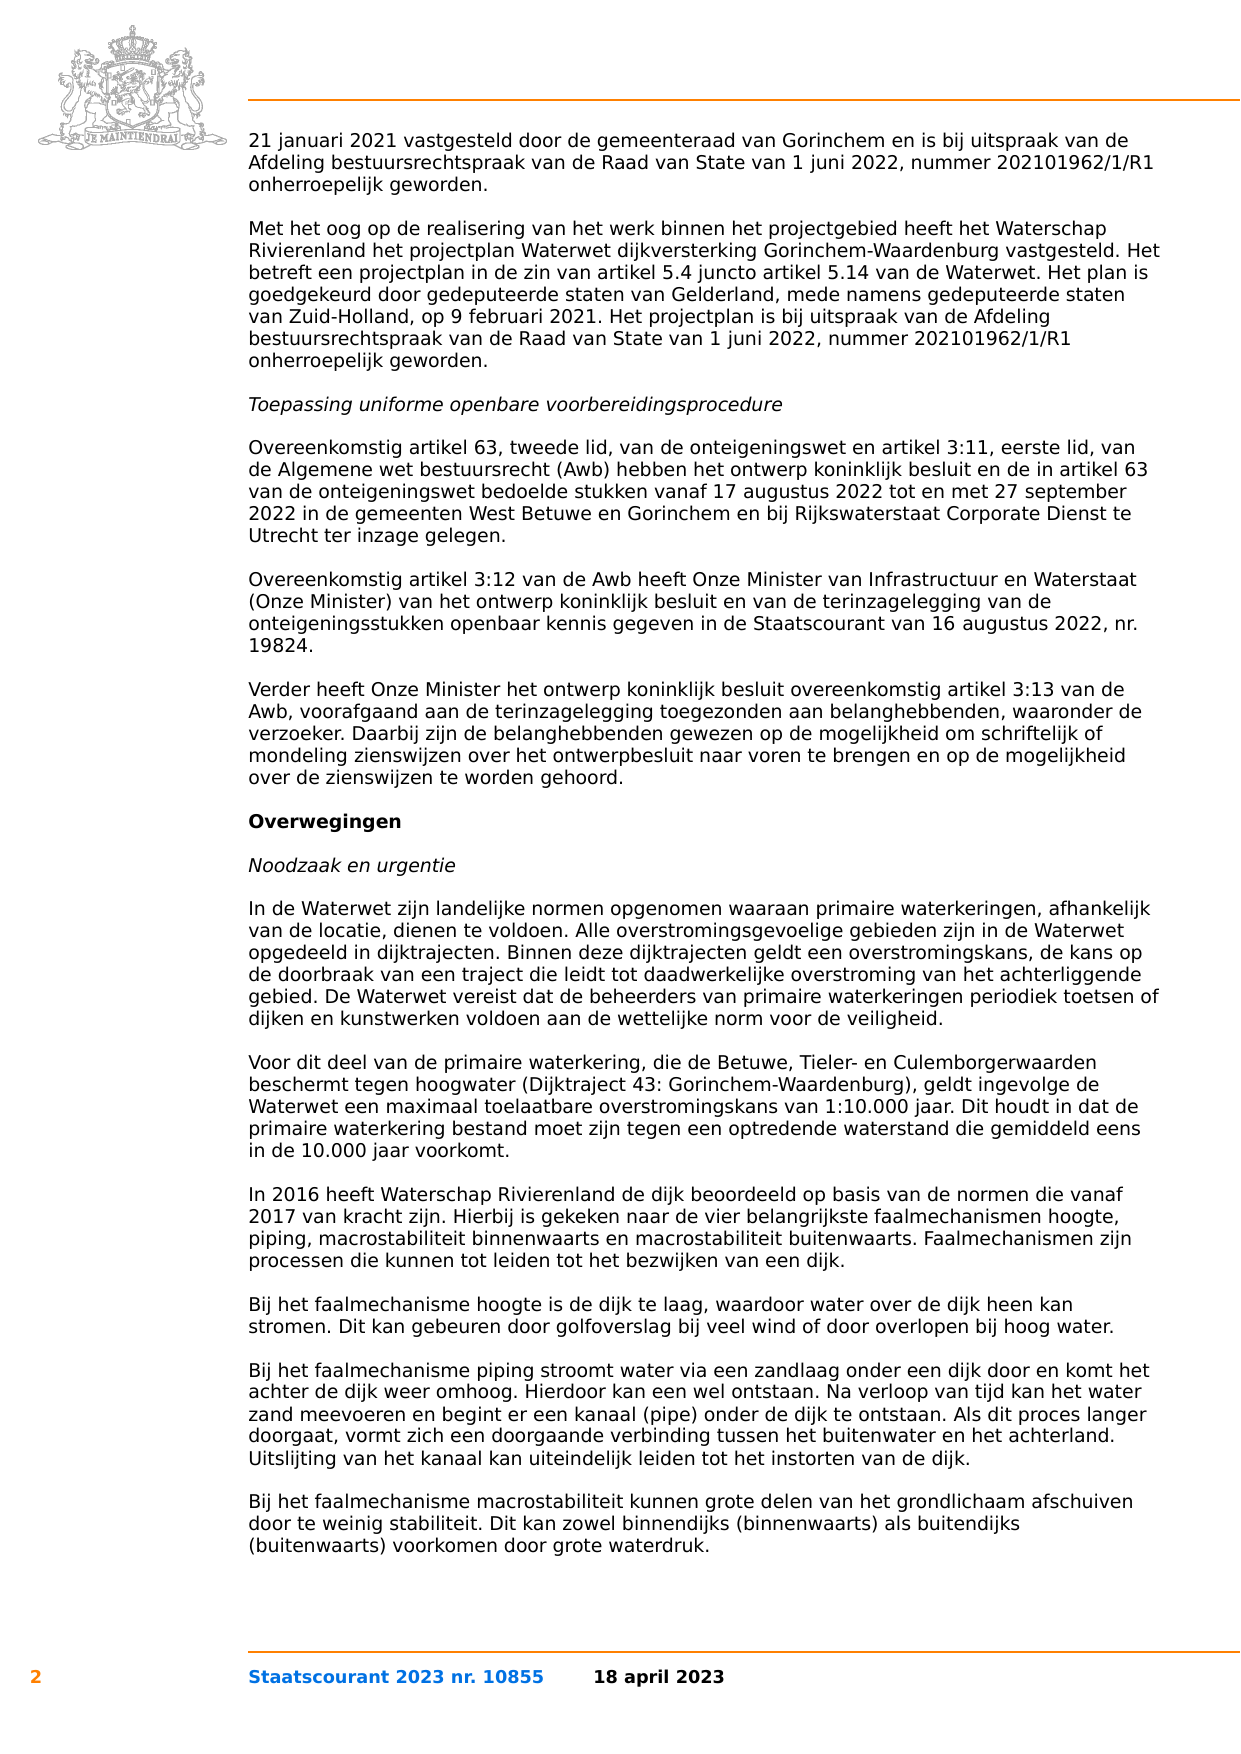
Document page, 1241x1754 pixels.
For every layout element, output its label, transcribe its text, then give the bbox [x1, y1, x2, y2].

text Overeenkomstig artikel 63, tweede lid, van de onteigeningswet en artikel 3:11, eerste lid, van de Algemene wet bestuursrecht (Awb) hebben het ontwerp koninklijk besluit en de in artikel 63 van de onteigeningswet bedoelde stukken vanaf 17 augustus 2022 tot en met 27 september 2022 in de gemeenten West Betuwe en Gorinchem en bij Rijkswaterstaat Corporate Dienst te Utrecht ter inzage gelegen. [248, 437, 1163, 547]
subtitle Overwegingen [248, 811, 1163, 833]
text In 2016 heeft Waterschap Rivierenland de dijk beoordeeld op basis van de normen die vanaf 2017 van kracht zijn. Hierbij is gekeken naar de vier belangrijkste faalmechanismen hoogte, piping, macrostabiliteit binnenwaarts en macrostabiliteit buitenwaarts. Faalmechanismen zijn processen die kunnen tot leiden tot het bezwijken van een dijk. [248, 1184, 1163, 1272]
text Bij het faalmechanisme macrostabiliteit kunnen grote delen van het grondlichaam afschuiven door te weinig stabiliteit. Dit kan zowel binnendijks (binnenwaarts) als buitendijks (buitenwaarts) voorkomen door grote waterdruk. [248, 1491, 1163, 1557]
text Bij het faalmechanisme piping stroomt water via een zandlaag onder een dijk door en komt het achter de dijk weer omhoog. Hierdoor kan een wel ontstaan. Na verloop van tijd kan het water zand meevoeren en begint er een kanaal (pipe) onder de dijk te ontstaan. Als dit proces langer doorgaat, vormt zich een doorgaande verbinding tussen het buitenwater en het achterland. Uitslijting van het kanaal kan uiteindelijk leiden tot het instorten van de dijk. [248, 1359, 1163, 1469]
picture [38, 25, 227, 150]
subtitle Toepassing uniforme openbare voorbereidingsprocedure [248, 393, 1163, 415]
text Bij het faalmechanisme hoogte is de dijk te laag, waardoor water over de dijk heen kan stromen. Dit kan gebeuren door golfoverslag bij veel wind of door overlopen bij hoog water. [248, 1294, 1163, 1338]
text Voor dit deel van de primaire waterkering, die de Betuwe, Tieler- en Culemborgerwaarden beschermt tegen hoogwater (Dijktraject 43: Gorinchem-Waardenburg), geldt ingevolge de Waterwet een maximaal toelaatbare overstromingskans van 1:10.000 jaar. Dit houdt in dat de primaire waterkering bestand moet zijn tegen een optredende waterstand die gemiddeld eens in de 10.000 jaar voorkomt. [248, 1052, 1163, 1162]
text Overeenkomstig artikel 3:12 van de Awb heeft Onze Minister van Infrastructuur en Waterstaat (Onze Minister) van het ontwerp koninklijk besluit en van de terinzagelegging van de onteigeningsstukken openbaar kennis gegeven in de Staatscourant van 16 augustus 2022, nr. 19824. [248, 569, 1163, 657]
subtitle Noodzaak en urgentie [248, 854, 1163, 876]
text In de Waterwet zijn landelijke normen opgenomen waaraan primaire waterkeringen, afhankelijk van de locatie, dienen te voldoen. Alle overstromingsgevoelige gebieden zijn in de Waterwet opgedeeld in dijktrajecten. Binnen deze dijktrajecten geldt een overstromingskans, de kans op de doorbraak van een traject die leidt tot daadwerkelijke overstroming van het achterliggende gebied. De Waterwet vereist dat de beheerders van primaire waterkeringen periodiek toetsen of dijken en kunstwerken voldoen aan de wettelijke norm voor de veiligheid. [248, 898, 1163, 1030]
text Verder heeft Onze Minister het ontwerp koninklijk besluit overeenkomstig artikel 3:13 van de Awb, voorafgaand aan de terinzagelegging toegezonden aan belanghebbenden, waaronder de verzoeker. Daarbij zijn de belanghebbenden gewezen op de mogelijkheid om schriftelijk of mondeling zienswijzen over het ontwerpbesluit naar voren te brengen en op de mogelijkheid over de zienswijzen te worden gehoord. [248, 679, 1163, 789]
text Met het oog op de realisering van het werk binnen het projectgebied heeft het Waterschap Rivierenland het projectplan Waterwet dijkversterking Gorinchem-Waardenburg vastgesteld. Het betreft een projectplan in de zin van artikel 5.4 juncto artikel 5.14 van de Waterwet. Het plan is goedgekeurd door gedeputeerde staten van Gelderland, mede namens gedeputeerde staten van Zuid-Holland, op 9 februari 2021. Het projectplan is bij uitspraak van de Afdeling bestuursrechtspraak van de Raad van State van 1 juni 2022, nummer 202101962/1/R1 onherroepelijk geworden. [248, 218, 1163, 372]
text 21 januari 2021 vastgesteld door de gemeenteraad van Gorinchem en is bij uitspraak van de Afdeling bestuursrechtspraak van de Raad van State van 1 juni 2022, nummer 202101962/1/R1 onherroepelijk geworden. [248, 130, 1163, 196]
